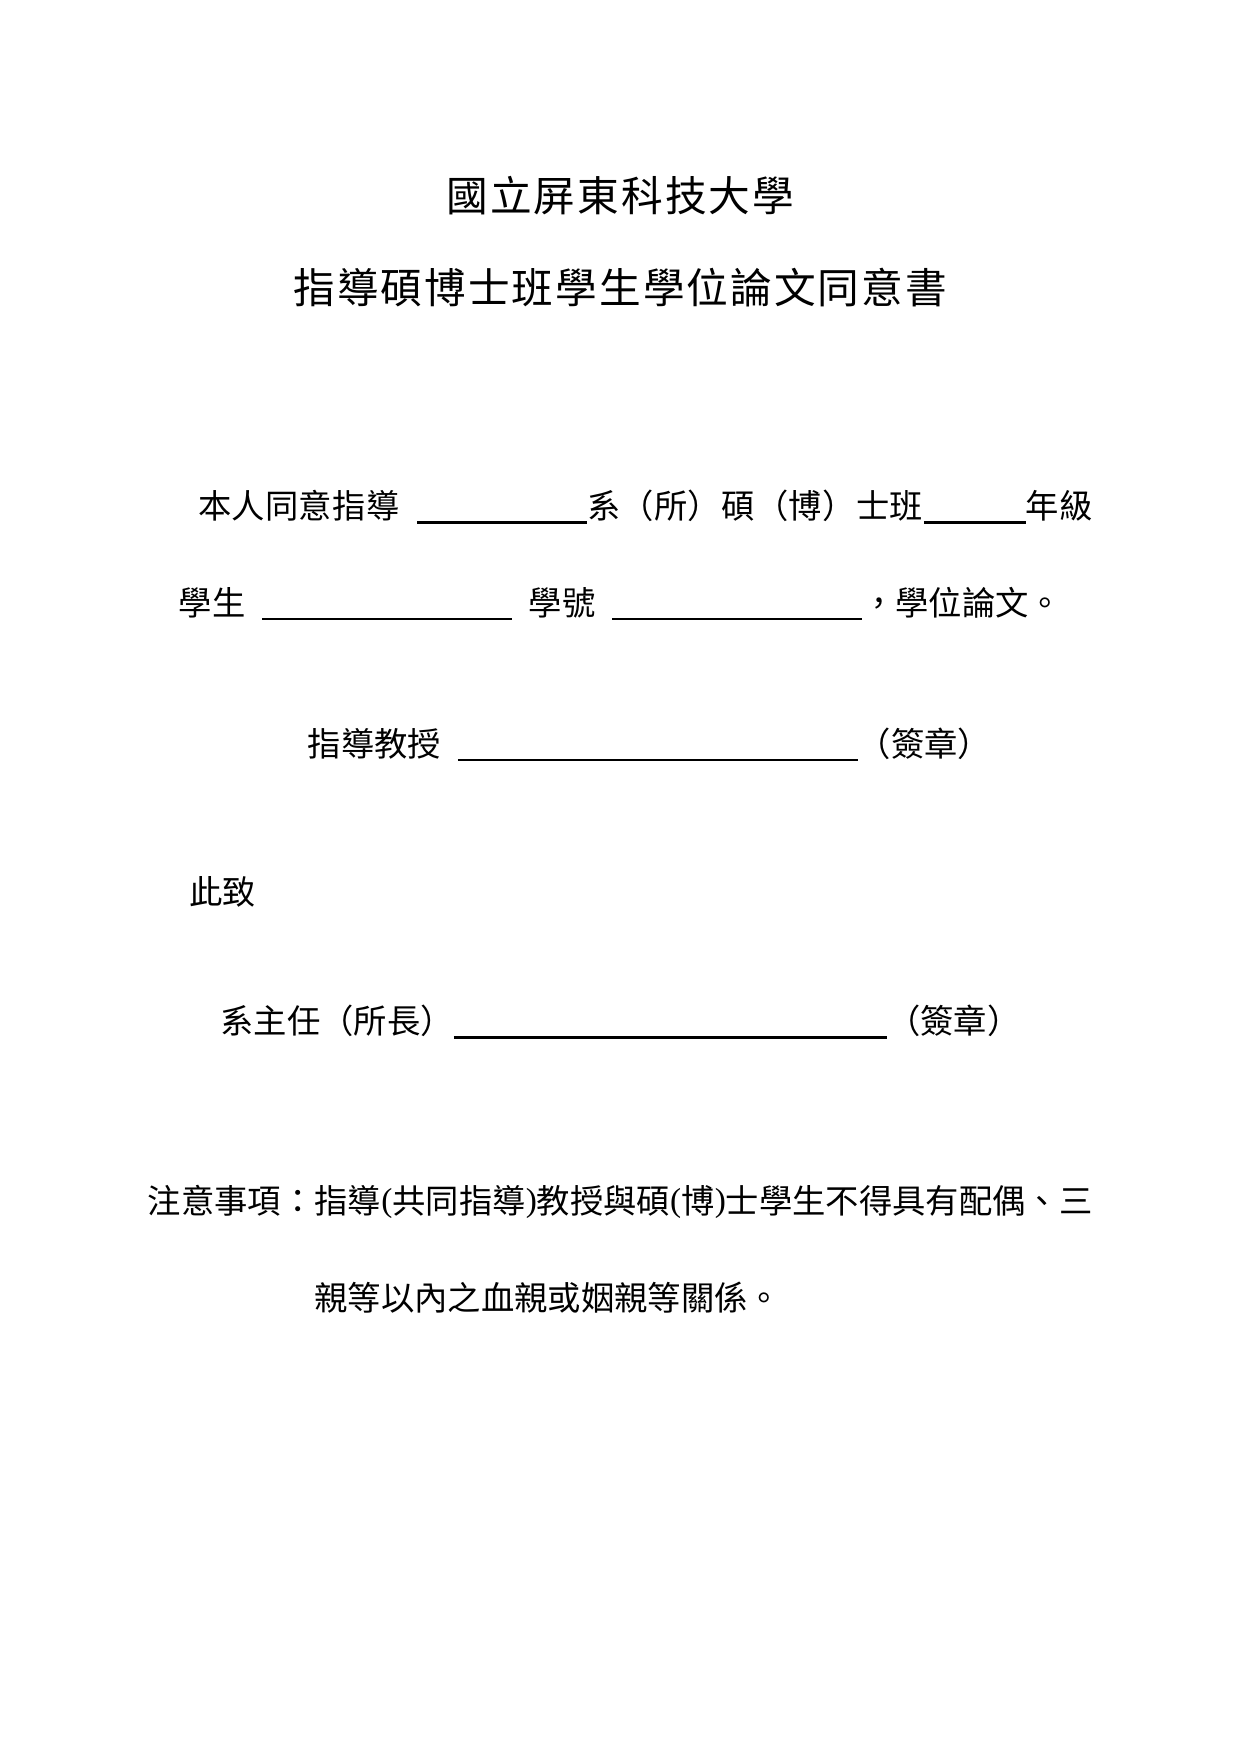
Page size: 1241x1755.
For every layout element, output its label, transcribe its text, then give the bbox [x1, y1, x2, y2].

text 本人同意指導 系（所）碩（博）士班 年級學生 學號 ，學位論文。 [148, 480, 1093, 624]
text 指導碩博士班學生學位論文同意書 [148, 254, 1093, 317]
text 系主任（所長） （簽章） [148, 988, 1093, 1051]
text 指導教授 （簽章） [148, 710, 1093, 773]
text 此致 [148, 858, 1093, 921]
text 注意事項：指導(共同指導)教授與碩(博)士學生不得具有配偶、三親等以內之血親或姻親等關係。 [148, 1175, 1093, 1320]
text 國立屏東科技大學 [148, 162, 1093, 224]
